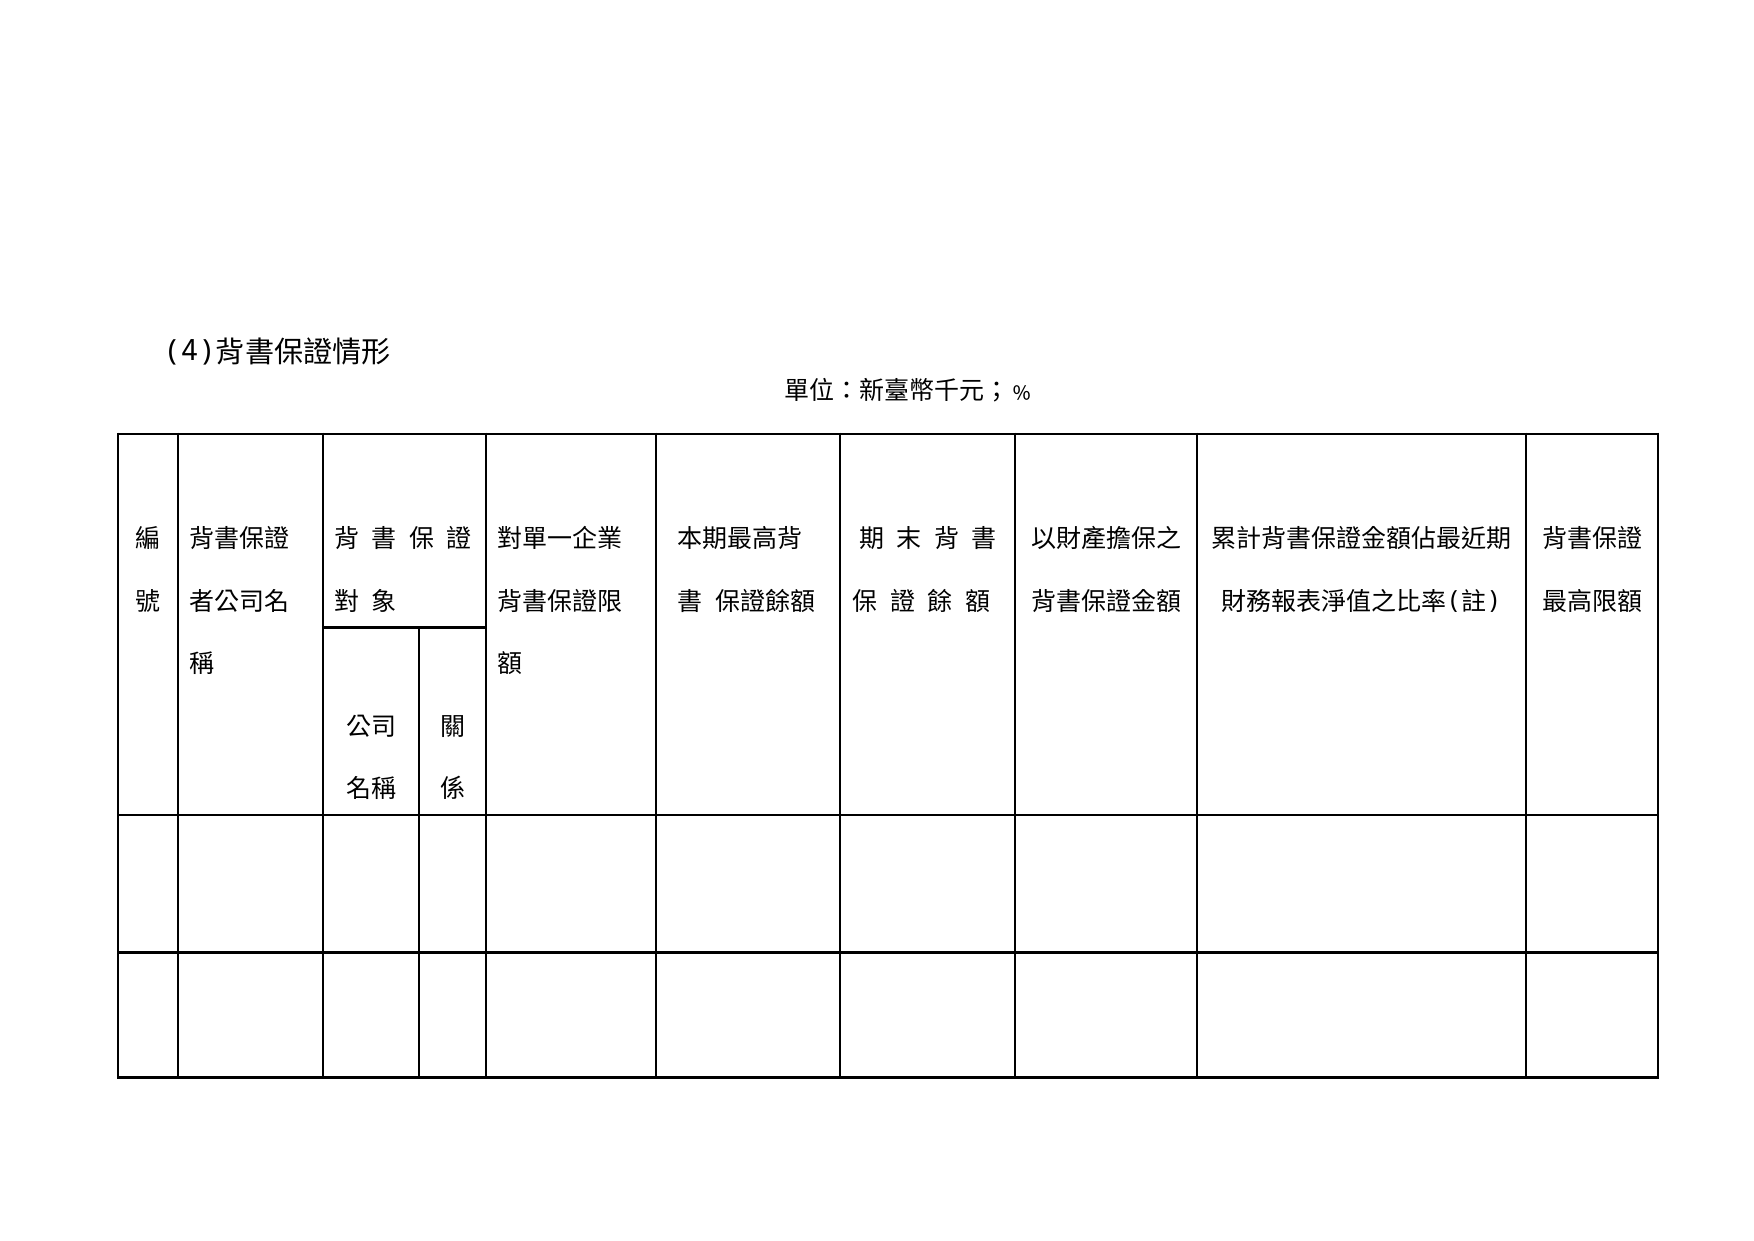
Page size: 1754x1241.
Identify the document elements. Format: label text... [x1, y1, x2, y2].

table_cell [487, 816, 655, 951]
table_cell [841, 954, 1014, 1076]
table_cell [324, 954, 418, 1076]
table_cell [1198, 954, 1525, 1076]
table_cell 關係 [420, 629, 485, 814]
table_header 期 末 背 書 保 證 餘 額 [841, 435, 1014, 814]
table_header 背書保證者公司名稱 [179, 435, 322, 814]
text 單位：新臺幣千元；﹪ [784, 370, 1636, 406]
table_cell [657, 816, 839, 951]
table_header 背書保證最高限額 [1527, 435, 1657, 814]
table_cell [420, 816, 485, 951]
table_cell [324, 816, 418, 951]
table_header 以財產擔保之背書保證金額 [1016, 435, 1196, 814]
table_cell [1198, 816, 1525, 951]
table_cell [657, 954, 839, 1076]
table_cell [179, 816, 322, 951]
table_header 編號 [119, 435, 177, 814]
table_cell [420, 954, 485, 1076]
table_cell [1527, 954, 1657, 1076]
table_cell [1527, 816, 1657, 951]
table_cell [1016, 954, 1196, 1076]
table_cell 公司名稱 [324, 629, 418, 814]
table_header 背 書 保 證 對 象 [324, 435, 485, 626]
text (4)背書保證情形 [118, 308, 1636, 370]
table_cell [119, 816, 177, 951]
table_header 累計背書保證金額佔最近期財務報表淨值之比率(註) [1198, 435, 1525, 814]
table_cell [119, 954, 177, 1076]
table_header 對單一企業背書保證限額 [487, 435, 655, 814]
table_cell [487, 954, 655, 1076]
table_cell [841, 816, 1014, 951]
table_header 本期最高背書 保證餘額 [657, 435, 839, 814]
table_cell [1016, 816, 1196, 951]
table_cell [179, 954, 322, 1076]
